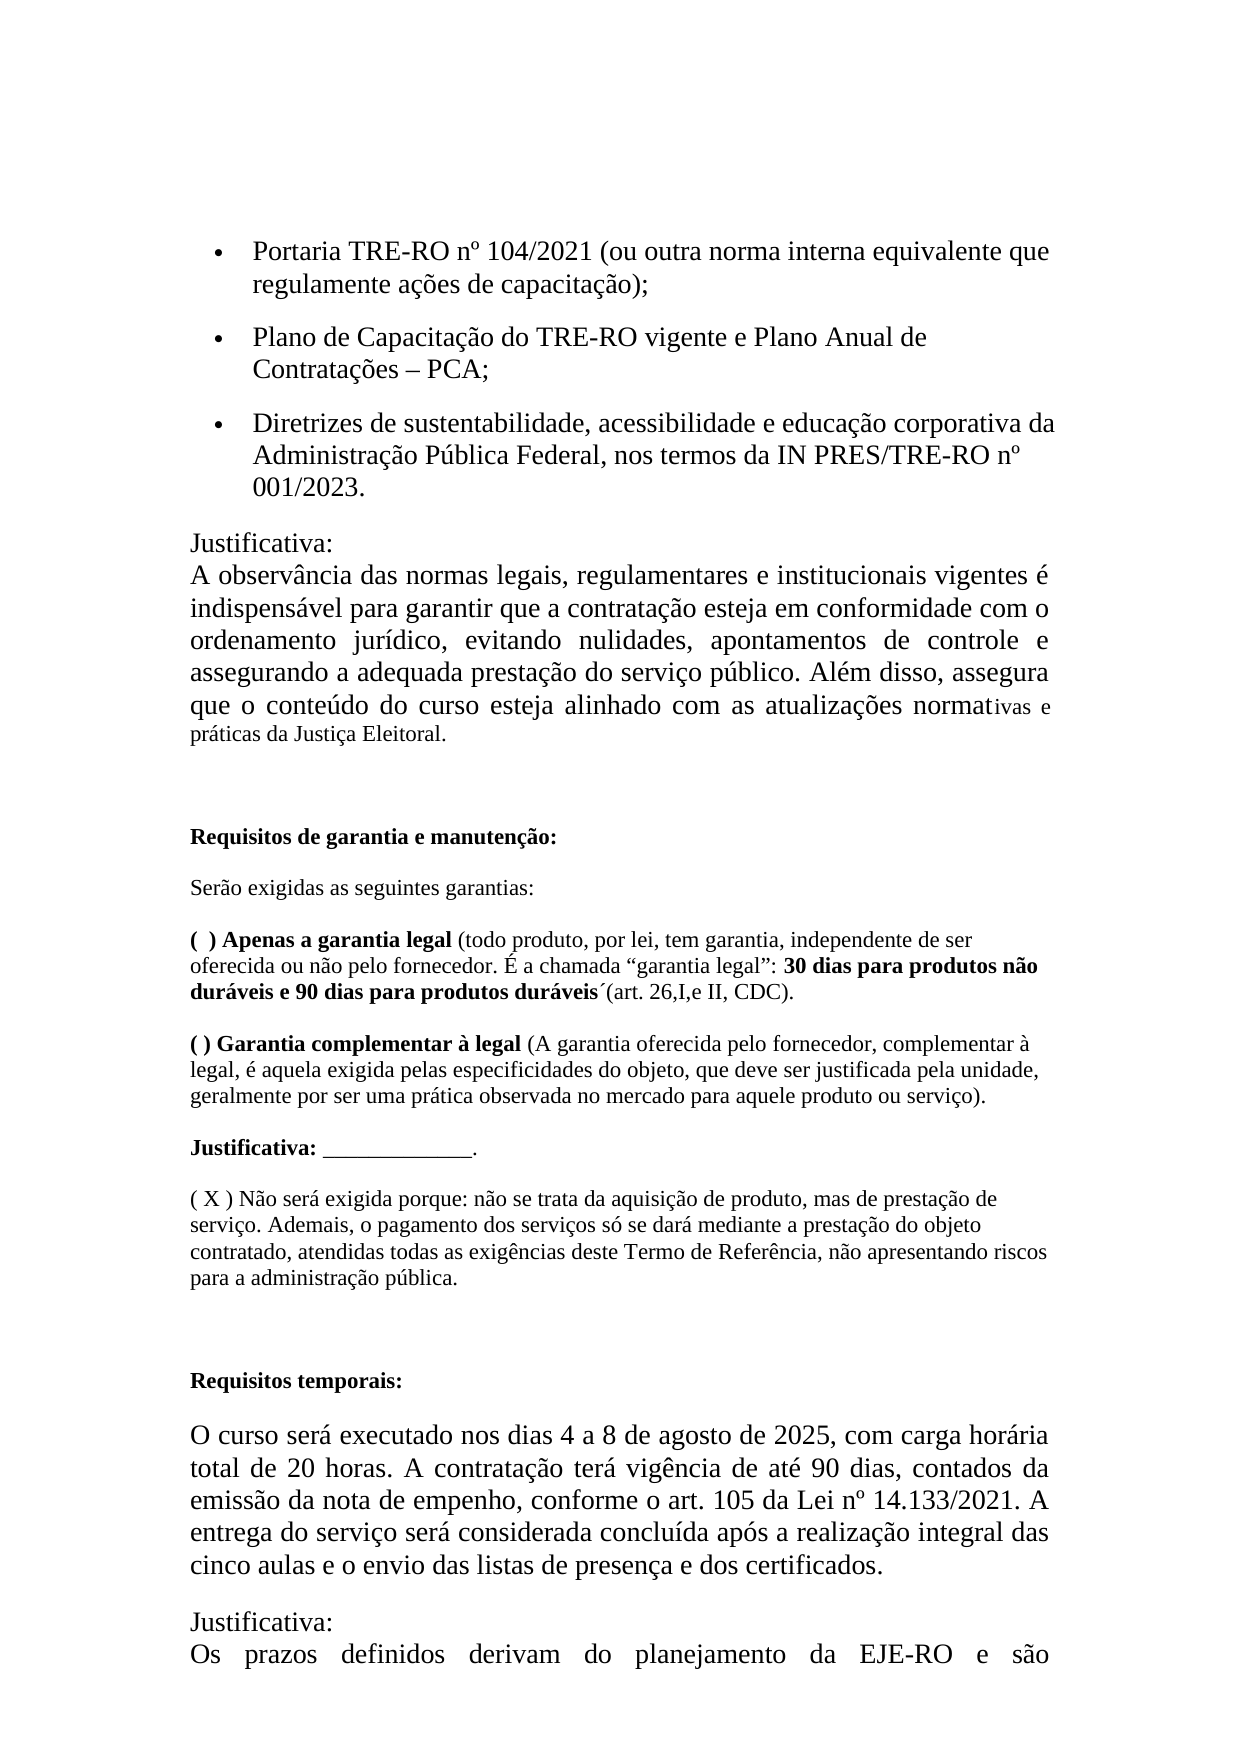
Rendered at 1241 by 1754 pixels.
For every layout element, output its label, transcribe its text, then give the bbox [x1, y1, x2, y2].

text ( X ) Não será exigida porque: não se trata da aquisição de produto, mas de prestação de serviço. Ademais, o pagamento dos serviços só se dará mediante a prestação do objeto contratado, atendidas todas as exigências deste Termo de Referência, não apresentando riscos para a administração pública. [190, 1185, 1051, 1291]
text Justificativa: _____________. [190, 1134, 1051, 1160]
text Requisitos de garantia e manutenção: [190, 823, 1051, 849]
text ( ) Garantia complementar à legal (A garantia oferecida pelo fornecedor, complementar à legal, é aquela exigida pelas especificidades do objeto, que deve ser justificada pela unidade, geralmente por ser uma prática observada no mercado para aquele produto ou serviço). [190, 1030, 1051, 1109]
list Diretrizes de sustentabilidade, acessibilidade e educação corporativa da Administração Pública Federal, nos termos da IN PRES/TRE-RO nº 001/2023. [215, 406, 1063, 503]
text Requisitos temporais: [190, 1367, 1051, 1393]
text Serão exigidas as seguintes garantias: [190, 874, 1051, 901]
text Justificativa: Os prazos definidos derivam do planejamento da EJE-RO e são [190, 1605, 1051, 1670]
list Portaria TRE-RO nº 104/2021 (ou outra norma interna equivalente que regulamente ações de capacitação); [215, 234, 1063, 299]
text O curso será executado nos dias 4 a 8 de agosto de 2025, com carga horária total de 20 horas. A contratação terá vigência de até 90 dias, contados da emissão da nota de empenho, conforme o art. 105 da Lei nº 14.133/2021. A entrega do serviço será considerada concluída após a realização integral das cinco aulas e o envio das listas de presença e dos certificados. [190, 1418, 1051, 1580]
text ( ) Apenas a garantia legal (todo produto, por lei, tem garantia, independente de ser oferecida ou não pelo fornecedor. É a chamada “garantia legal”: 30 dias para produtos não duráveis e 90 dias para produtos duráveis´(art. 26,I,e II, CDC). [190, 926, 1051, 1005]
list Plano de Capacitação do TRE-RO vigente e Plano Anual de Contratações – PCA; [215, 320, 1063, 385]
text Justificativa: A observância das normas legais, regulamentares e institucionais vigentes é indispensável para garantir que a contratação esteja em conformidade com o ordenamento jurídico, evitando nulidades, apontamentos de controle e assegurando a adequada prestação do serviço público. Além disso, assegura que o conteúdo do curso esteja alinhado com as atualizações normativas e práticas da Justiça Eleitoral. [190, 526, 1051, 747]
